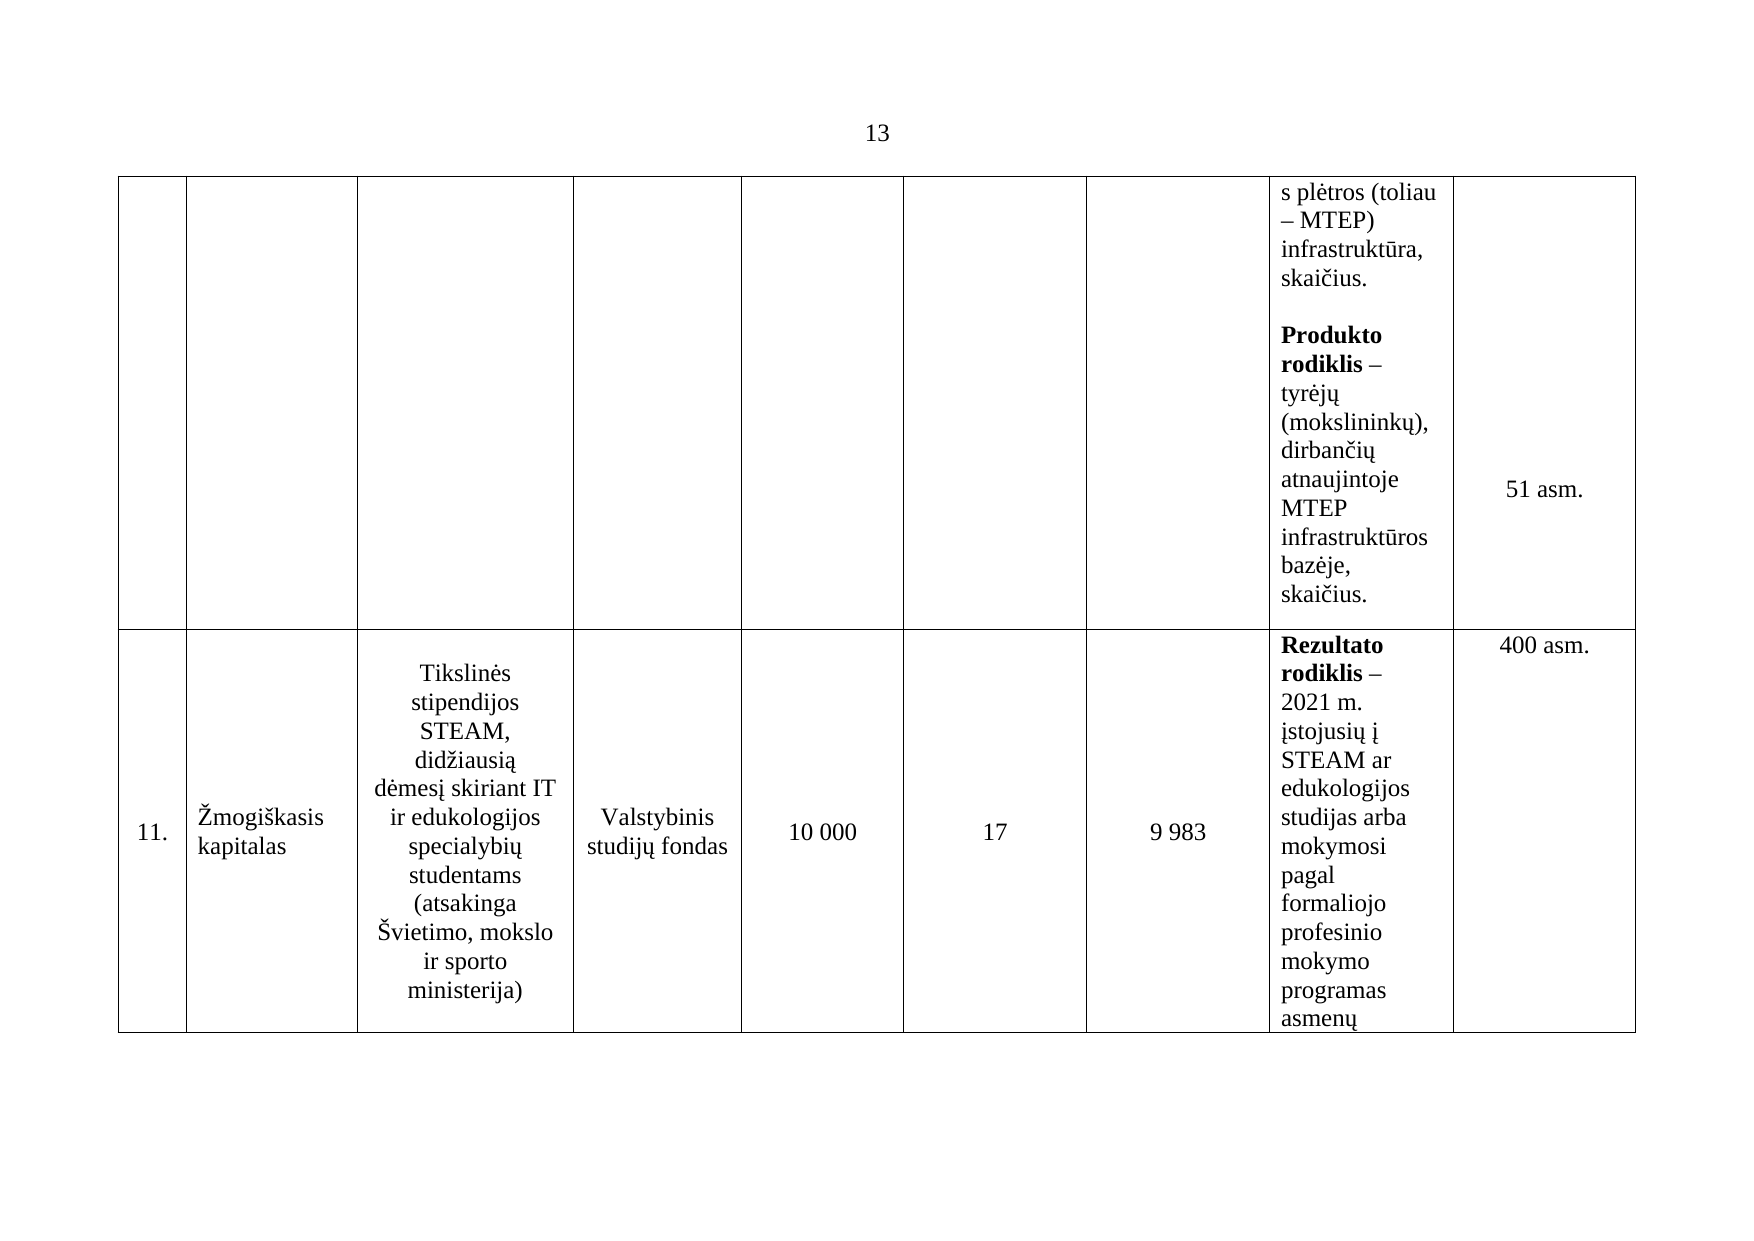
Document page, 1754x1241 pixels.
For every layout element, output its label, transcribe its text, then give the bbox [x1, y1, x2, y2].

table_cell Rezultato rodiklis – 2021 m. įstojusių į STEAM ar edukologijos studijas arba mokymosi pagal formaliojo profesinio mokymo programas asmenų [1270, 630, 1453, 1032]
table_cell 17 [904, 630, 1086, 1032]
table_cell [742, 177, 903, 629]
table_cell [904, 177, 1086, 629]
table_cell [119, 177, 186, 629]
table_cell [1087, 177, 1269, 629]
table_cell 51 asm. [1454, 177, 1635, 629]
table_cell [574, 177, 741, 629]
table_cell 400 asm. [1454, 630, 1635, 1032]
table_cell Valstybinis studijų fondas [574, 630, 741, 1032]
table_cell Žmogiškasis kapitalas [187, 630, 357, 1032]
table_cell 11. [119, 630, 186, 1032]
table_cell [358, 177, 573, 629]
table_cell 10 000 [742, 630, 903, 1032]
table_cell Tikslinės stipendijos STEAM, didžiausią dėmesį skiriant IT ir edukologijos specialybių studentams (atsakinga Švietimo, mokslo ir sporto ministerija) [358, 630, 573, 1032]
table_cell [187, 177, 357, 629]
table_cell 9 983 [1087, 630, 1269, 1032]
table_cell s plėtros (toliau – MTEP) infrastruktūra, skaičius. Produkto rodiklis – tyrėjų (mokslininkų), dirbančių atnaujintoje MTEP infrastruktūros bazėje, skaičius. [1270, 177, 1453, 629]
